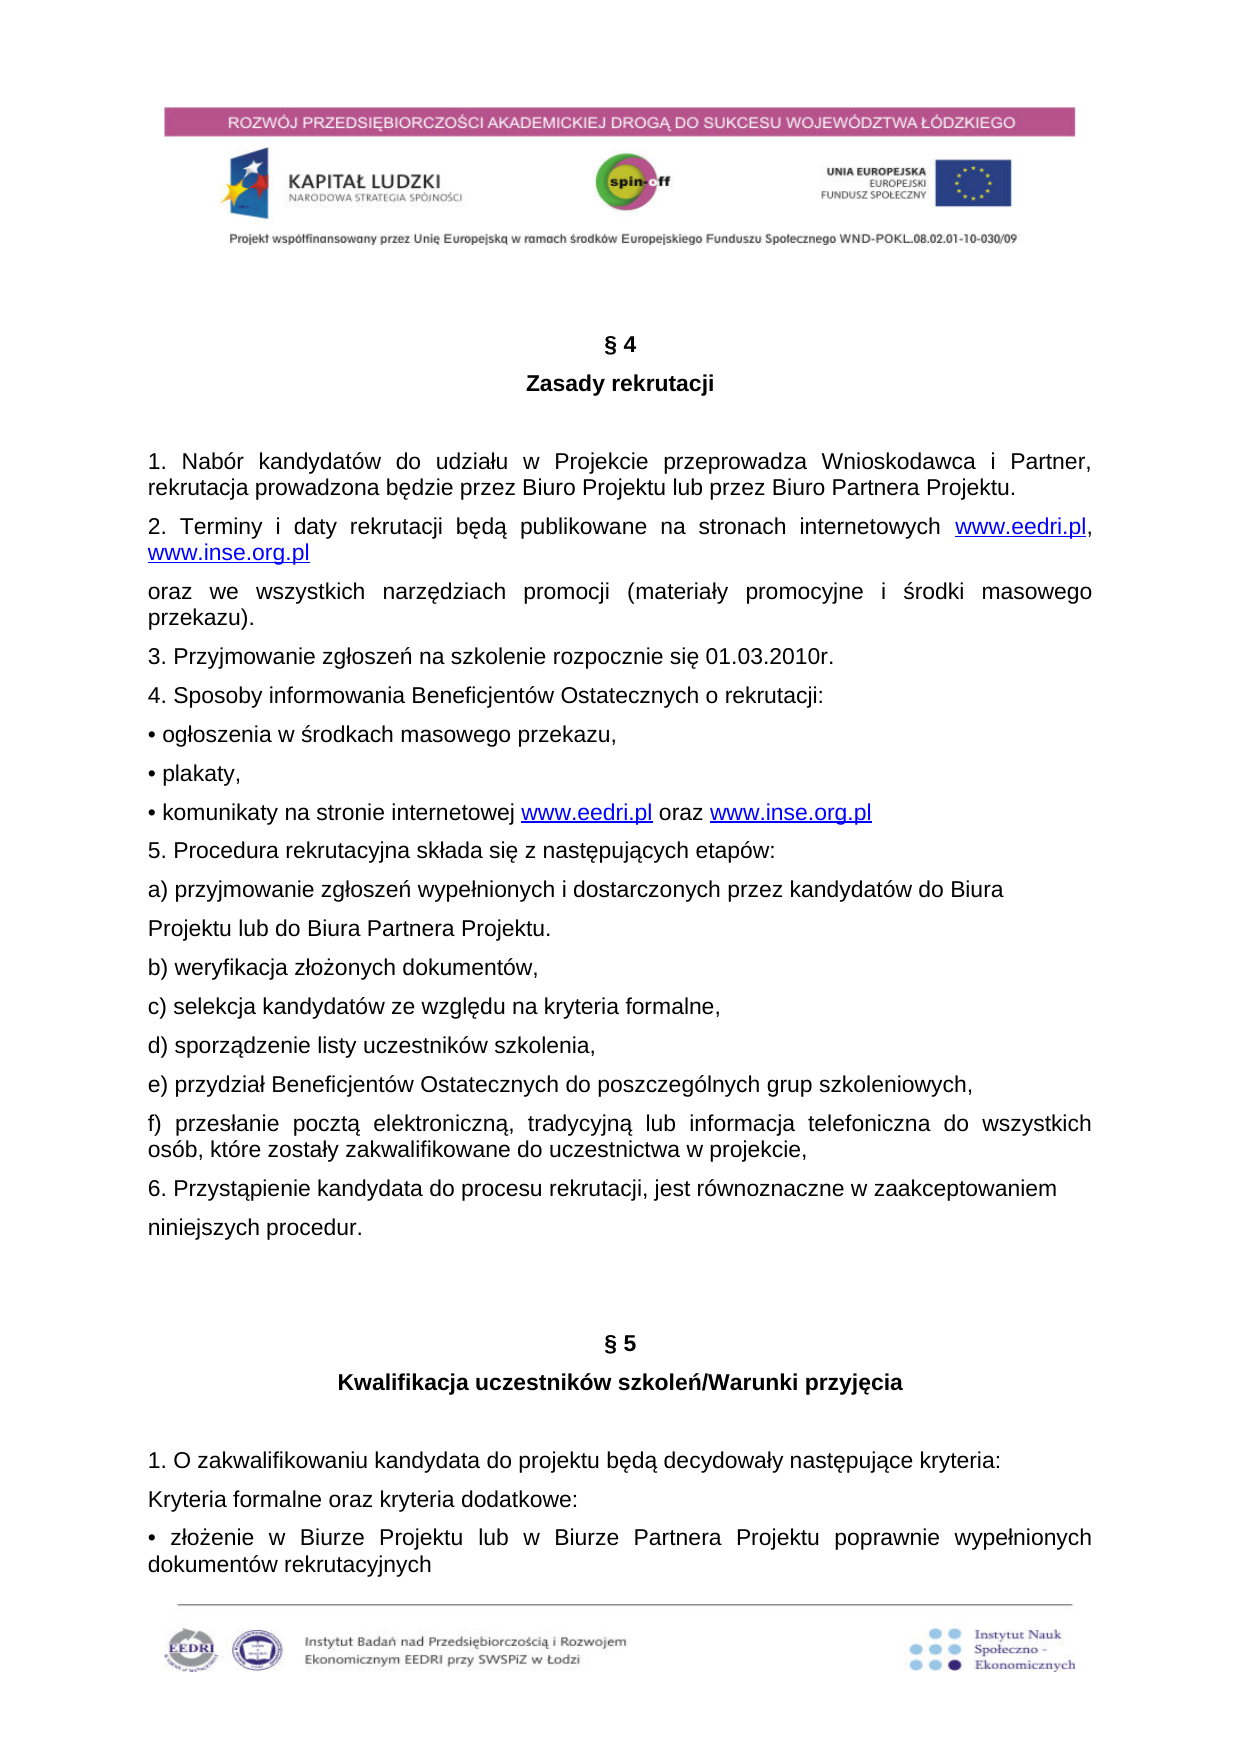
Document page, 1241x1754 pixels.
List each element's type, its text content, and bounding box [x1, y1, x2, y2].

text • złożenie w Biurze Projektu lub w Biurze Partnera Projektu poprawnie wypełnionych dokumentów rekrutacyjnych [148, 1524, 1093, 1577]
picture [164, 1604, 1075, 1672]
text oraz we wszystkich narzędziach promocji (materiały promocyjne i środki masowego przekazu). [148, 578, 1093, 631]
text • ogłoszenia w środkach masowego przekazu, [148, 721, 1093, 747]
text 4. Sposoby informowania Beneficjentów Ostatecznych o rekrutacji: [148, 682, 1093, 708]
text • plakaty, [148, 760, 1093, 786]
picture [164, 107, 1076, 245]
text e) przydział Beneficjentów Ostatecznych do poszczególnych grup szkoleniowych, [148, 1071, 1093, 1097]
text a) przyjmowanie zgłoszeń wypełnionych i dostarczonych przez kandydatów do Biura [148, 876, 1093, 903]
text Projektu lub do Biura Partnera Projektu. [148, 915, 1093, 942]
text niniejszych procedur. [148, 1213, 1093, 1240]
text b) weryfikacja złożonych dokumentów, [148, 954, 1093, 980]
text 3. Przyjmowanie zgłoszeń na szkolenie rozpocznie się 01.03.2010r. [148, 643, 1093, 669]
text 2. Terminy i daty rekrutacji będą publikowane na stronach internetowych www.eedri.pl, www.inse.org.pl [148, 513, 1093, 566]
text 6. Przystąpienie kandydata do procesu rekrutacji, jest równoznaczne w zaakceptowaniem [148, 1175, 1093, 1201]
text 1. Nabór kandydatów do udziału w Projekcie przeprowadza Wnioskodawca i Partner, rekrutacja prowadzona będzie przez Biuro Projektu lub przez Biuro Partnera Projektu. [148, 448, 1093, 500]
text c) selekcja kandydatów ze względu na kryteria formalne, [148, 993, 1093, 1019]
text Zasady rekrutacji [148, 370, 1093, 396]
text • komunikaty na stronie internetowej www.eedri.pl oraz www.inse.org.pl [148, 799, 1093, 825]
text Kryteria formalne oraz kryteria dodatkowe: [148, 1486, 1093, 1512]
text d) sporządzenie listy uczestników szkolenia, [148, 1032, 1093, 1058]
text f) przesłanie pocztą elektroniczną, tradycyjną lub informacja telefoniczna do wszystkich osób, które zostały zakwalifikowane do uczestnictwa w projekcie, [148, 1109, 1093, 1162]
text § 5 [148, 1330, 1093, 1356]
text § 4 [148, 331, 1093, 357]
text 5. Procedura rekrutacyjna składa się z następujących etapów: [148, 837, 1093, 864]
text 1. O zakwalifikowaniu kandydata do projektu będą decydowały następujące kryteria: [148, 1447, 1093, 1473]
text Kwalifikacja uczestników szkoleń/Warunki przyjęcia [148, 1369, 1093, 1395]
